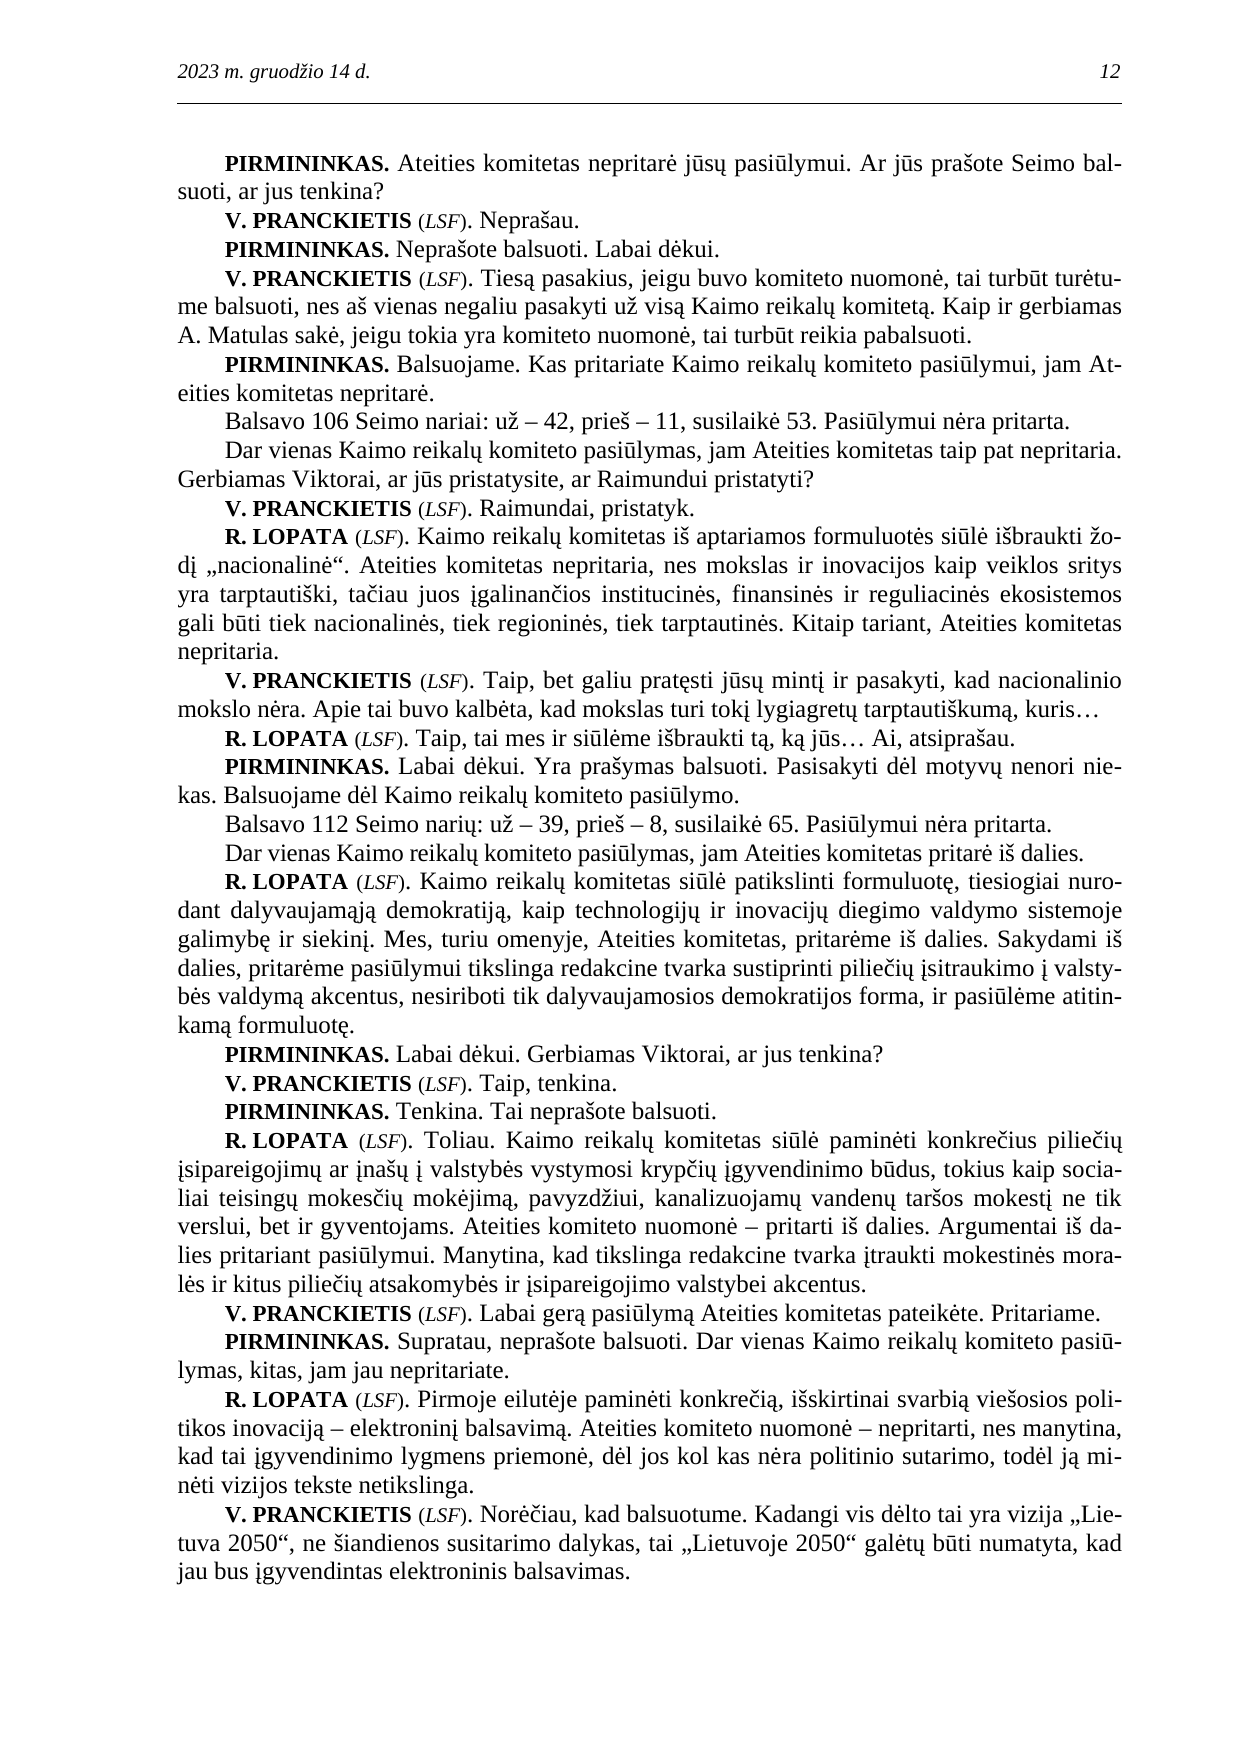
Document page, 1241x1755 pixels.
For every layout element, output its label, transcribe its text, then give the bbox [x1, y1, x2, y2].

text V. PRANCKIETIS (LSF). Taip, bet ga­liu pra­tęs­ti jū­sų min­tį ir pa­sa­ky­ti, kad na­cio­na­li­nio moks­lo nė­ra. Apie tai bu­vo kal­bė­ta, kad moks­las tu­ri to­kį ly­gia­gre­tų tarp­tau­tiš­ku­mą, ku­ris… [177, 665, 1122, 723]
text R. LOPATA (LSF). Kai­mo rei­ka­lų ko­mi­te­tas iš ap­ta­ria­mos for­mu­luo­tės siū­lė iš­brauk­ti žo­dį „na­cio­na­li­nė“. At­ei­ties ko­mi­te­tas ne­pri­ta­ria, nes moks­las ir ino­va­ci­jos kaip veik­los sri­tys yra tarp­tau­tiš­ki, ta­čiau juos įga­li­nan­čios ins­ti­tu­ci­nės, fi­nan­si­nės ir re­gu­lia­ci­nės eko­sis­te­mos ga­li bū­ti tiek na­cio­na­li­nės, tiek re­gio­ni­nės, tiek tarp­tau­ti­nės. Ki­taip ta­riant, At­ei­ties ko­mi­te­tas ne­pri­ta­ria. [177, 521, 1122, 665]
text V. PRANCKIETIS (LSF). Tie­są pa­sa­kius, jei­gu bu­vo ko­mi­te­to nuo­mo­nė, tai tur­būt tu­rė­tu­me bal­suo­ti, nes aš vie­nas ne­ga­liu pa­sa­ky­ti už vi­są Kai­mo rei­ka­lų ko­mi­te­tą. Kaip ir ger­bia­mas A. Ma­tu­las sa­kė, jei­gu to­kia yra ko­mi­te­to nuo­mo­nė, tai tur­būt rei­kia pa­bal­suo­ti. [177, 263, 1122, 349]
text PIRMININKAS. At­ei­ties ko­mi­te­tas ne­pri­ta­rė jū­sų pa­siū­ly­mui. Ar jūs pra­šo­te Sei­mo bal­suo­ti, ar jus ten­ki­na? [177, 148, 1122, 205]
text PIRMININKAS. La­bai dė­kui. Yra pra­šy­mas bal­suo­ti. Pa­si­sa­ky­ti dėl mo­ty­vų ne­no­ri nie­kas. Bal­suo­ja­me dėl Kai­mo rei­ka­lų ko­mi­te­to pa­siū­ly­mo. [177, 751, 1122, 809]
text PIRMININKAS. La­bai dė­kui. Ger­bia­mas Vik­to­rai, ar jus ten­ki­na? [177, 1039, 1122, 1068]
text R. LOPATA (LSF). Kai­mo rei­ka­lų ko­mi­te­tas siū­lė pa­tiks­lin­ti for­mu­luo­tę, tie­sio­giai nu­ro­dant da­ly­vau­ja­mą­ją de­mo­kra­tiją, kaip tech­no­lo­gi­jų ir ino­va­ci­jų die­gi­mo val­dy­mo sis­te­mo­je ga­li­my­bę ir sie­ki­nį. Mes, tu­riu ome­ny­je, At­ei­ties ko­mi­te­tas, pri­ta­rė­me iš da­lies. Sa­ky­da­mi iš da­lies, pri­ta­rė­me pa­siū­ly­mui tiks­lin­ga re­dak­ci­ne tvar­ka su­stip­rin­ti pi­lie­čių įsi­trau­ki­mo į vals­ty­bės val­dy­mą ak­cen­tus, ne­si­ri­bo­ti tik da­ly­vau­ja­mo­sios de­mo­kra­tijos for­ma, ir pa­siū­lė­me ati­tin­ka­mą for­mu­luo­tę. [177, 866, 1122, 1039]
text V. PRANCKIETIS (LSF). No­rė­čiau, kad bal­suo­tu­me. Ka­dan­gi vis dėl­to tai yra vi­zi­ja „Lie­tu­va 2050“, ne šian­die­nos su­si­ta­ri­mo da­ly­kas, tai „Lie­tu­vo­je 2050“ ga­lė­tų bū­ti nu­ma­ty­ta, kad jau bus įgy­ven­din­tas elek­tro­ni­nis bal­sa­vi­mas. [177, 1499, 1122, 1585]
text V. PRANCKIETIS (LSF). Rai­mun­dai, pri­sta­tyk. [177, 493, 1122, 521]
text R. LOPATA (LSF). Taip, tai mes ir siū­lė­me iš­brauk­ti tą, ką jūs… Ai, at­si­pra­šau. [177, 723, 1122, 751]
text Dar vie­nas Kai­mo rei­ka­lų ko­mi­te­to pa­siū­ly­mas, jam At­ei­ties ko­mi­te­tas taip pat ne­pri­ta­ria. Ger­bia­mas Vik­to­rai, ar jūs pri­sta­ty­si­te, ar Rai­mun­dui pri­sta­ty­ti? [177, 435, 1122, 493]
text PIRMININKAS. Ten­ki­na. Tai ne­pra­šo­te bal­suo­ti. [177, 1096, 1122, 1125]
text PIRMININKAS. Ne­pra­šo­te bal­suo­ti. La­bai dė­kui. [177, 234, 1122, 263]
text Bal­sa­vo 106 Sei­mo na­riai: už – 42, prieš – 11, su­si­lai­kė 53. Pa­siū­ly­mui nė­ra pri­tar­ta. [177, 406, 1122, 435]
text V. PRANCKIETIS (LSF). Taip, ten­ki­na. [177, 1068, 1122, 1096]
text V. PRANCKIETIS (LSF). Ne­pra­šau. [177, 205, 1122, 234]
text PIRMININKAS. Su­pra­tau, ne­pra­šo­te bal­suo­ti. Dar vie­nas Kai­mo rei­ka­lų ko­mi­te­to pa­siū­ly­mas, ki­tas, jam jau ne­pri­ta­ria­te. [177, 1326, 1122, 1384]
text PIRMININKAS. Bal­suo­ja­me. Kas pri­ta­ria­te Kai­mo rei­ka­lų ko­mi­te­to pa­siū­ly­mui, jam At­ei­ties ko­mi­te­tas ne­pri­ta­rė. [177, 349, 1122, 406]
text R. LOPATA (LSF). Pir­mo­je ei­lu­tė­je pa­mi­nė­ti kon­kre­čią, iš­skir­ti­nai svar­bią vie­šo­sios po­li­ti­kos ino­va­ci­ją – elek­tro­ni­nį bal­sa­vi­mą. At­ei­ties ko­mi­te­to nuo­mo­nė – ne­pri­tar­ti, nes ma­ny­ti­na, kad tai įgy­ven­di­ni­mo lyg­mens prie­mo­nė, dėl jos kol kas nė­ra po­li­ti­nio su­ta­ri­mo, to­dėl ją mi­nė­ti vi­zi­jos teks­te ne­tiks­lin­ga. [177, 1384, 1122, 1499]
text Bal­sa­vo 112 Sei­mo na­rių: už – 39, prieš – 8, su­si­lai­kė 65. Pa­siū­ly­mui nė­ra pri­tar­ta. [177, 809, 1122, 838]
text Dar vie­nas Kai­mo rei­ka­lų ko­mi­te­to pa­siū­ly­mas, jam At­ei­ties ko­mi­te­tas pri­ta­rė iš da­lies. [177, 838, 1122, 866]
text R. LOPATA (LSF). To­liau. Kai­mo rei­ka­lų ko­mi­te­tas siū­lė pa­mi­nė­ti kon­kre­čius pi­lie­čių įsi­pa­rei­go­ji­mų ar įna­šų į vals­ty­bės vys­ty­mo­si kryp­čių įgy­ven­di­ni­mo bū­dus, to­kius kaip so­cia­liai tei­sin­gų mo­kes­čių mo­kė­ji­mą, pa­vyz­džiui, ka­na­li­zuo­ja­mų van­de­nų tar­šos mo­kes­tį ne tik ver­slui, bet ir gy­ven­to­jams. At­ei­ties ko­mi­te­to nuo­mo­nė – pri­tar­ti iš da­lies. Ar­gu­men­tai iš da­lies pri­ta­riant pa­siū­ly­mui. Ma­ny­ti­na, kad tiks­lin­ga re­dak­ci­ne tvar­ka įtrauk­ti mo­kes­ti­nės mo­ra­lės ir ki­tus pi­lie­čių at­sa­ko­my­bės ir įsi­pa­rei­go­ji­mo vals­ty­bei ak­cen­tus. [177, 1125, 1122, 1298]
text V. PRANCKIETIS (LSF). La­bai ge­rą pa­siū­ly­mą At­ei­ties ko­mi­te­tas pa­tei­kė­te. Pri­ta­ria­me. [177, 1298, 1122, 1326]
